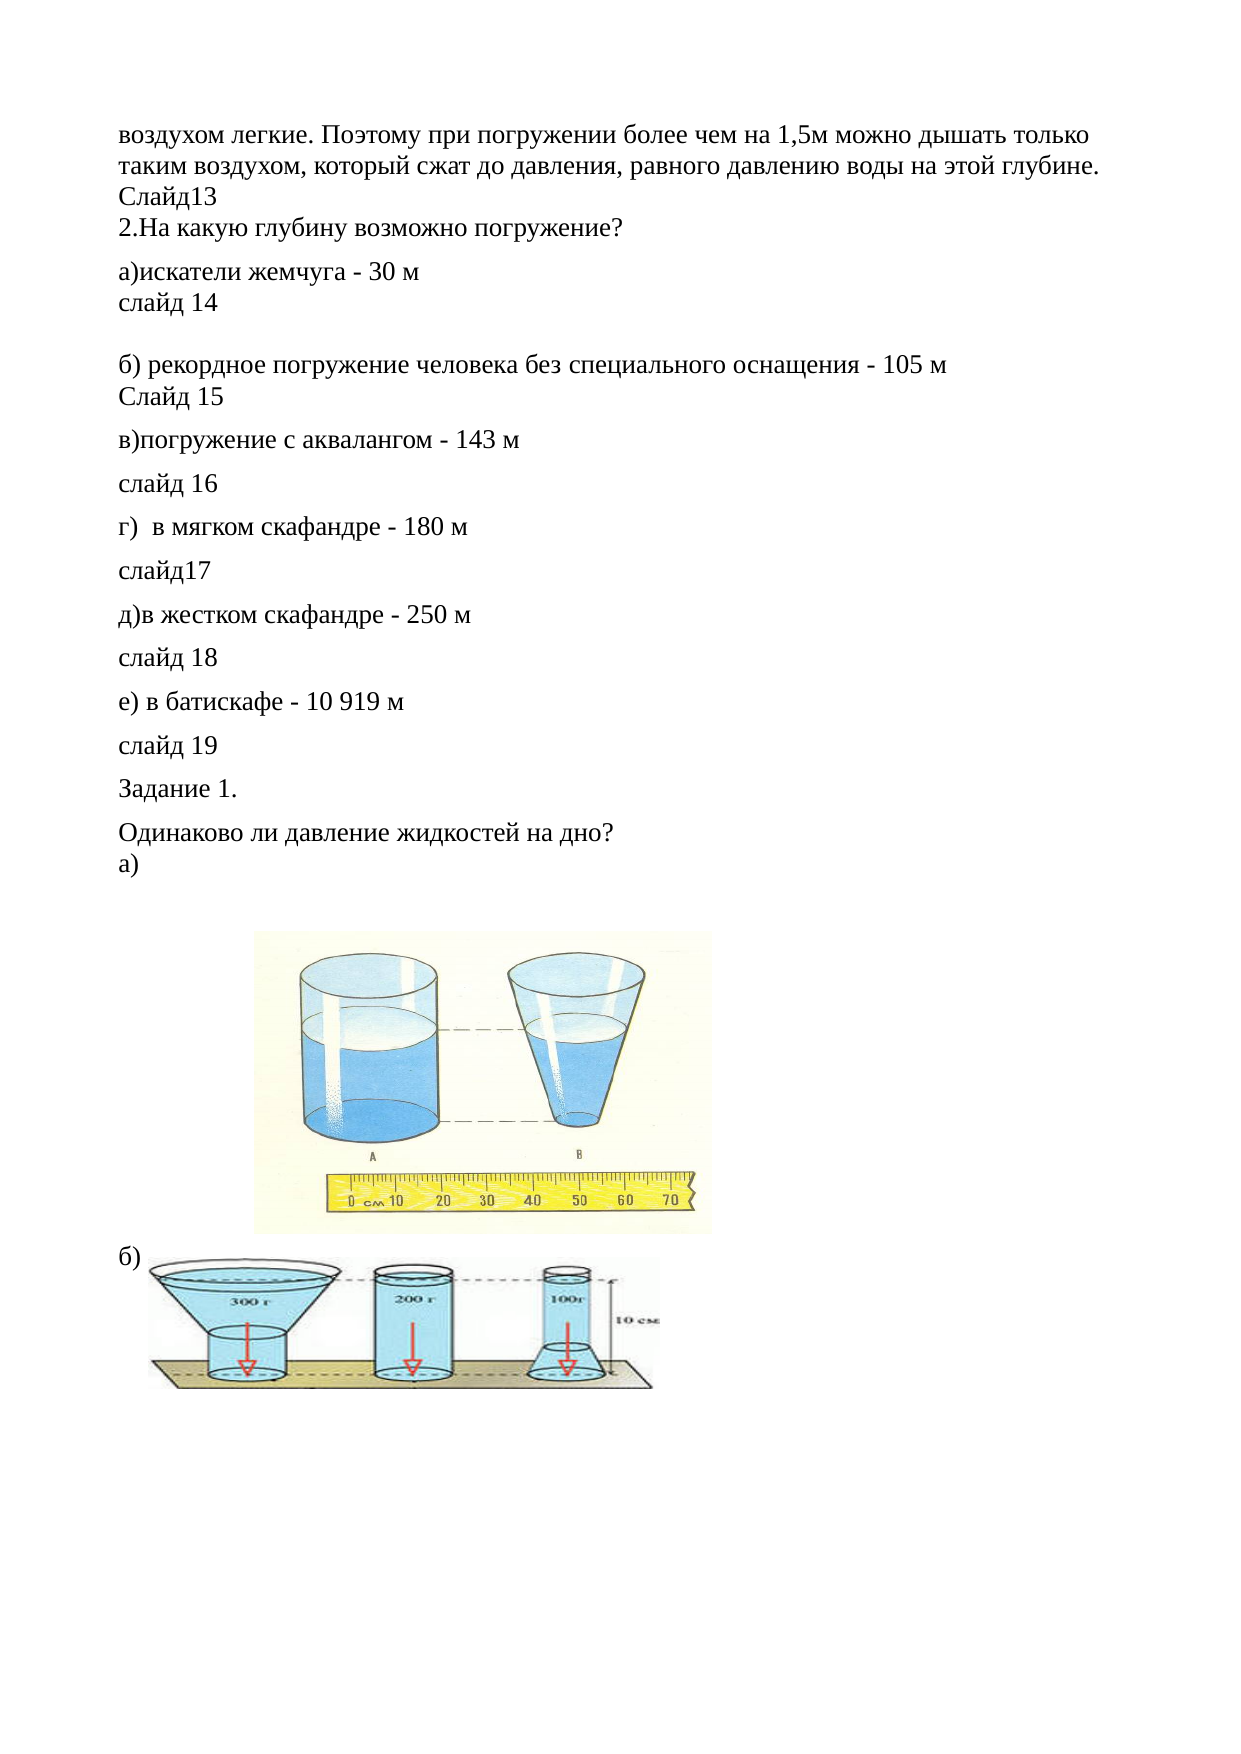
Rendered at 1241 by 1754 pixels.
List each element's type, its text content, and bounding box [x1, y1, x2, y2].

text слайд 14 [118, 286, 1122, 317]
text Одинаково ли давление жидкостей на дно? [118, 816, 1122, 847]
text д)в жестком скафандре - 250 м [118, 598, 1122, 629]
text слайд 16 [118, 467, 1122, 498]
text 2.На какую глубину возможно погружение? [118, 212, 1122, 255]
text Задание 1. [118, 772, 1122, 803]
text слайд 19 [118, 729, 1122, 760]
list воздухом легкие. Поэтому при погружении более чем на 1,5м можно дышать только таким воздухом, который сжат до давления, равного давлению воды на этой глубине. Слайд13 [118, 118, 1122, 212]
text б) рекордное погружение человека без специального оснащения - 105 м [118, 348, 1122, 380]
picture [148, 1257, 660, 1389]
text б) [118, 1240, 1122, 1271]
text а)искатели жемчуга - 30 м [118, 255, 1122, 286]
text Слайд 15 [118, 380, 1122, 423]
text г) в мягком скафандре - 180 м [118, 511, 1122, 542]
text в)погружение с аквалангом - 143 м [118, 423, 1122, 454]
text е) в батискафе - 10 919 м [118, 685, 1122, 716]
text а) [118, 847, 1122, 878]
text слайд17 [118, 554, 1122, 585]
picture [254, 931, 712, 1234]
text слайд 18 [118, 641, 1122, 673]
